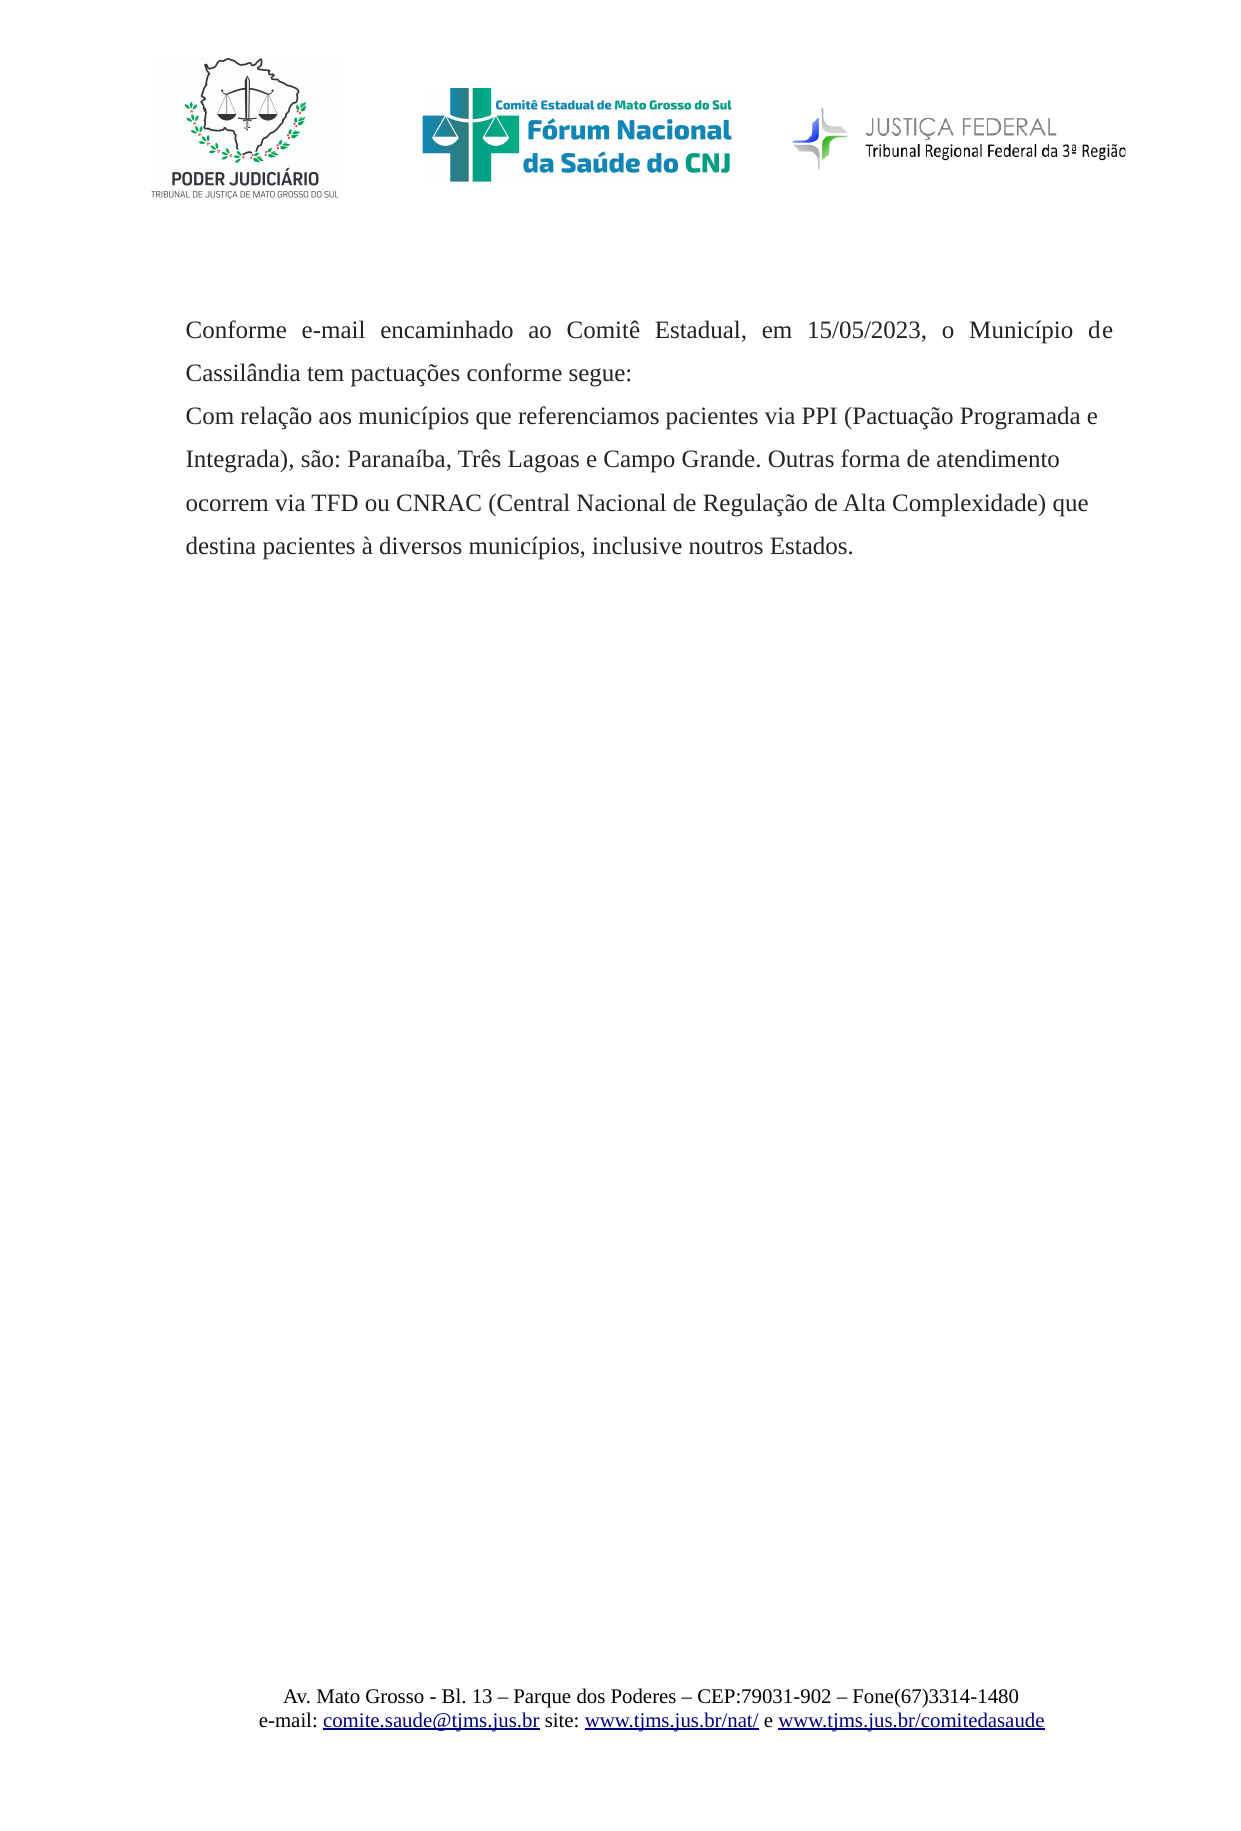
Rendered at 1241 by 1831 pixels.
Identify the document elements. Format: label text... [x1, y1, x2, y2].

picture [151, 58, 339, 199]
picture [422, 88, 735, 182]
text Conforme e-mail encaminhado ao Comitê Estadual, em 15/05/2023, o Município de Cassilândia tem pactuações conforme segue: [185, 315, 1113, 387]
picture [792, 107, 1126, 170]
text Com relação aos municípios que referenciamos pacientes via PPI (Pactuação Programada e Integrada), são: Paranaíba, Três Lagoas e Campo Grande. Outras forma de atendimento ocorrem via TFD ou CNRAC (Central Nacional de Regulação de Alta Complexidade) que destina pacientes à diversos municípios, inclusive noutros Estados. [185, 401, 1113, 559]
